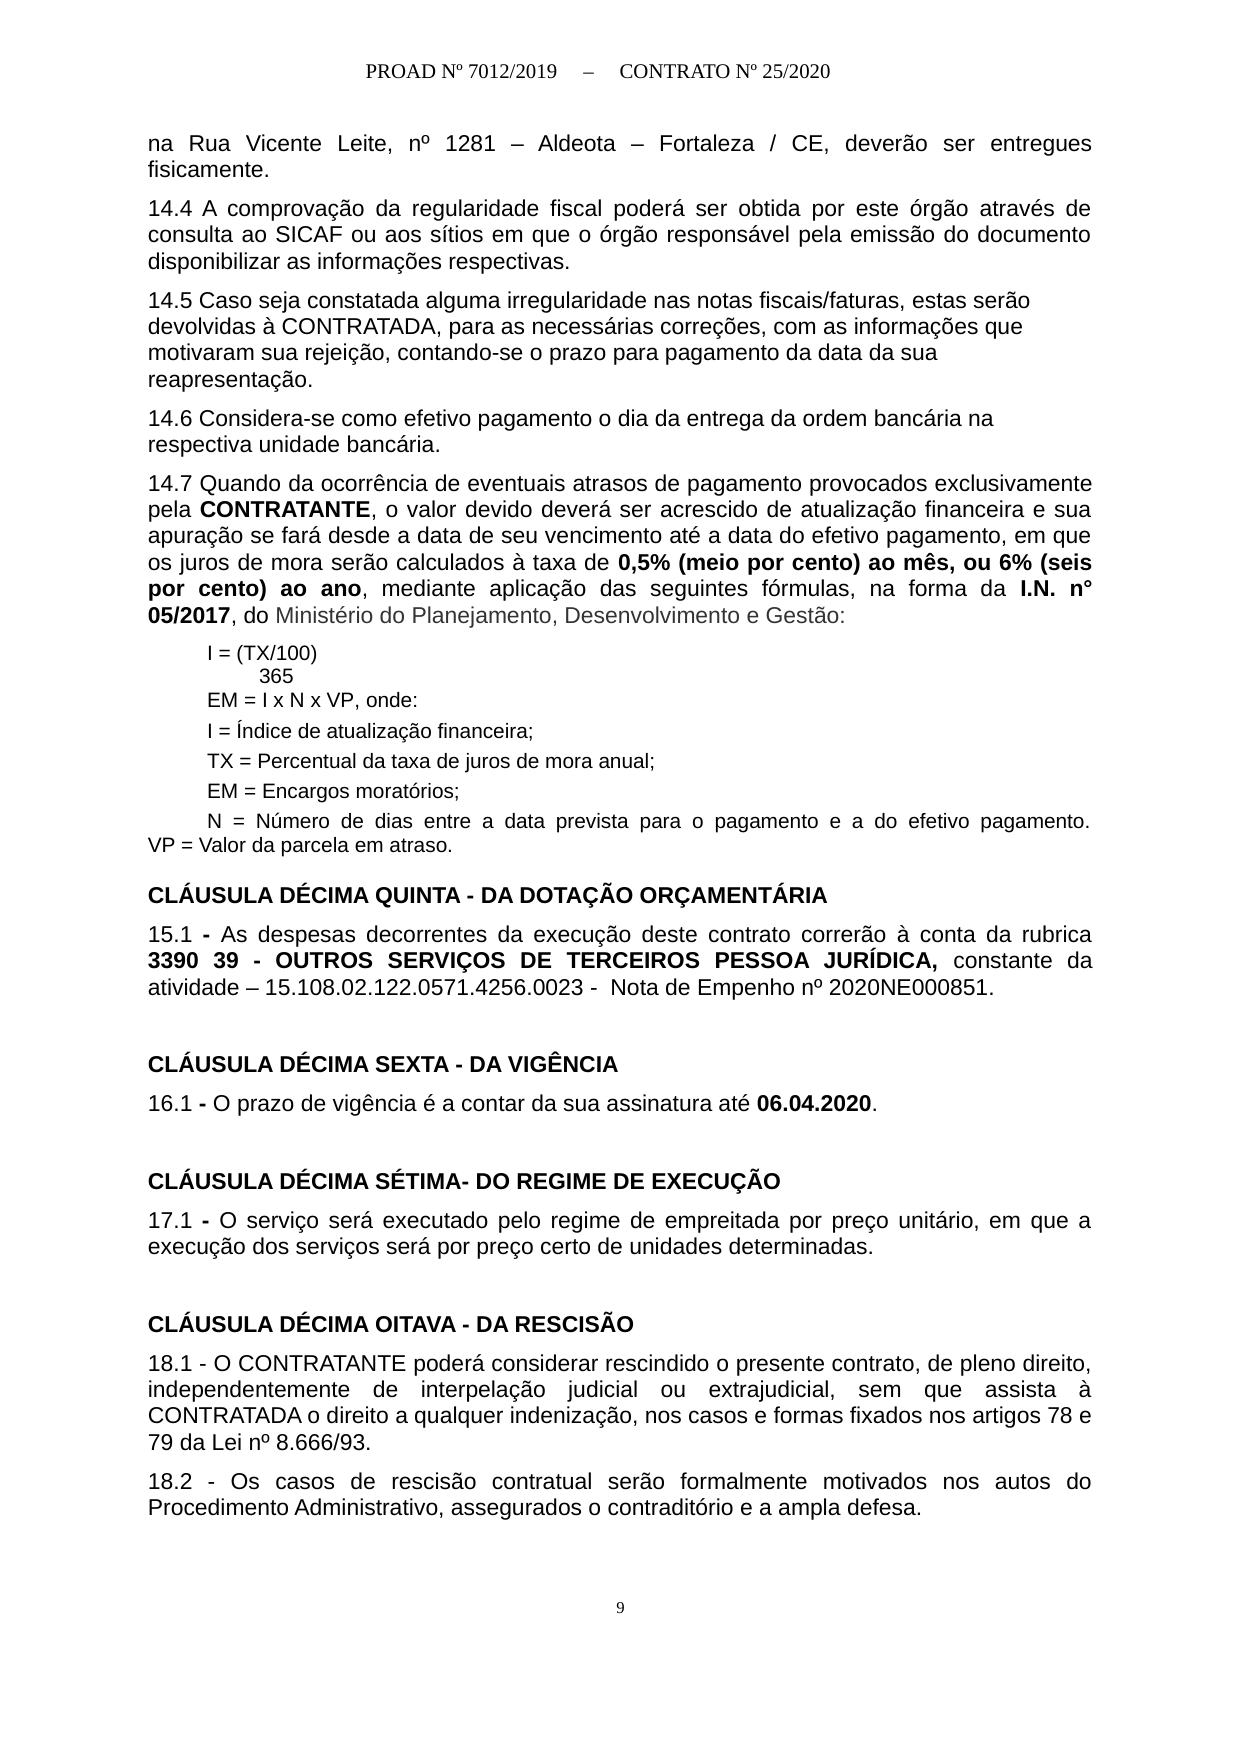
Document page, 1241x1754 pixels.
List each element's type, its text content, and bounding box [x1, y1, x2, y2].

text na Rua Vicente Leite, nº 1281 – Aldeota – Fortaleza / CE, deverão ser entregues fisicamente. [148, 130, 1092, 183]
text CLÁUSULA DÉCIMA QUINTA - DA DOTAÇÃO ORÇAMENTÁRIA [148, 882, 1092, 908]
text 14.4 A comprovação da regularidade fiscal poderá ser obtida por este órgão através de consulta ao SICAF ou aos sítios em que o órgão responsável pela emissão do documento disponibilizar as informações respectivas. [148, 195, 1092, 274]
text EM = I x N x VP, onde: [148, 688, 1092, 712]
text N = Número de dias entre a data prevista para o pagamento e a do efetivo pagamento. VP = Valor da parcela em atraso. [148, 809, 1092, 857]
text TX = Percentual da taxa de juros de mora anual; [148, 749, 1092, 773]
text 365 [148, 664, 1092, 688]
text CLÁUSULA DÉCIMA SÉTIMA- DO REGIME DE EXECUÇÃO [148, 1168, 1092, 1194]
text 15.1 - As despesas decorrentes da execução deste contrato correrão à conta da rubrica 3390 39 - OUTROS SERVIÇOS DE TERCEIROS PESSOA JURÍDICA, constante da atividade – 15.108.02.122.0571.4256.0023 - Nota de Empenho nº 2020NE000851. [148, 921, 1092, 1000]
subtitle CLÁUSULA DÉCIMA OITAVA - DA RESCISÃO [148, 1311, 1092, 1337]
text 14.7 Quando da ocorrência de eventuais atrasos de pagamento provocados exclusivamente pela CONTRATANTE, o valor devido deverá ser acrescido de atualização financeira e sua apuração se fará desde a data de seu vencimento até a data do efetivo pagamento, em que os juros de mora serão calculados à taxa de 0,5% (meio por cento) ao mês, ou 6% (seis por cento) ao ano, mediante aplicação das seguintes fórmulas, na forma da I.N. n° 05/2017, do Ministério do Planejamento, Desenvolvimento e Gestão: [148, 470, 1092, 628]
text EM = Encargos moratórios; [148, 779, 1092, 803]
text 14.5 Caso seja constatada alguma irregularidade nas notas fiscais/faturas, estas serão devolvidas à CONTRATADA, para as necessárias correções, com as informações que motivaram sua rejeição, contando-se o prazo para pagamento da data da sua reapresentação. [148, 287, 1092, 392]
text 16.1 - O prazo de vigência é a contar da sua assinatura até 06.04.2020. [148, 1090, 1092, 1117]
text 17.1 - O serviço será executado pelo regime de empreitada por preço unitário, em que a execução dos serviços será por preço certo de unidades determinadas. [148, 1207, 1092, 1259]
text I = (TX/100) [148, 640, 1092, 664]
text 14.6 Considera-se como efetivo pagamento o dia da entrega da ordem bancária na respectiva unidade bancária. [148, 404, 1092, 457]
text CLÁUSULA DÉCIMA SEXTA - DA VIGÊNCIA [148, 1051, 1092, 1078]
text I = Índice de atualização financeira; [148, 718, 1092, 742]
text 18.2 - Os casos de rescisão contratual serão formalmente motivados nos autos do Procedimento Administrativo, assegurados o contraditório e a ampla defesa. [148, 1468, 1092, 1520]
text 18.1 - O CONTRATANTE poderá considerar rescindido o presente contrato, de pleno direito, independentemente de interpelação judicial ou extrajudicial, sem que assista à CONTRATADA o direito a qualquer indenização, nos casos e formas fixados nos artigos 78 e 79 da Lei nº 8.666/93. [148, 1350, 1092, 1455]
